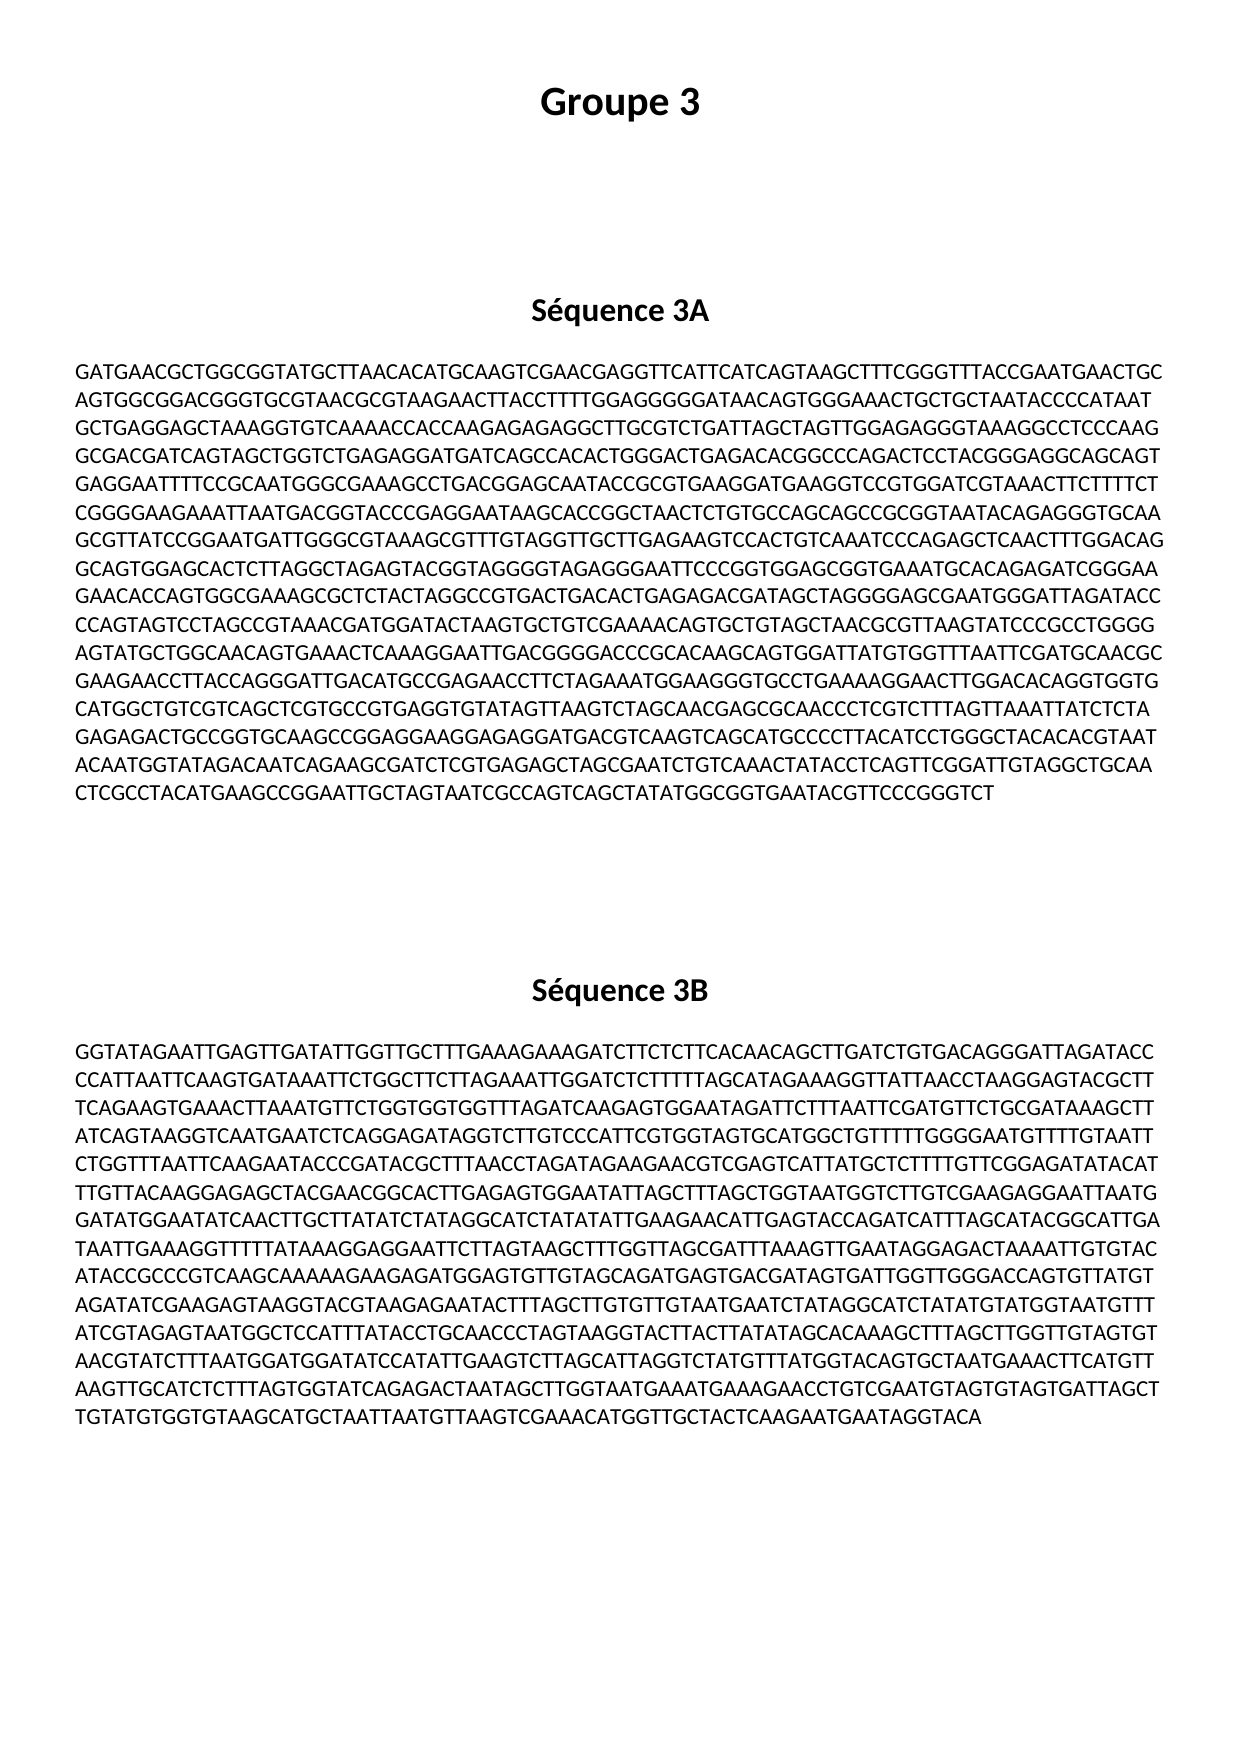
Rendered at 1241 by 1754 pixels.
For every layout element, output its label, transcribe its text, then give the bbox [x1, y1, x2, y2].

text Séquence 3A [75, 289, 1165, 329]
text GGTATAGAATTGAGTTGATATTGGTTGCTTTGAAAGAAAGATCTTCTCTTCACAACAGCTTGATCTGTGACAGGGATTAGATACCCCATTAATTCAAGTGATAAATTCTGGCTTCTTAGAAATTGGATCTCTTTTTAGCATAGAAAGGTTATTAACCTAAGGAGTACGCTTTCAGAAGTGAAACTTAAATGTTCTGGTGGTGGTTTAGATCAAGAGTGGAATAGATTCTTTAATTCGATGTTCTGCGATAAAGCTTATCAGTAAGGTCAATGAATCTCAGGAGATAGGTCTTGTCCCATTCGTGGTAGTGCATGGCTGTTTTTGGGGAATGTTTTGTAATTCTGGTTTAATTCAAGAATACCCGATACGCTTTAACCTAGATAGAAGAACGTCGAGTCATTATGCTCTTTTGTTCGGAGATATACATTTGTTACAAGGAGAGCTACGAACGGCACTTGAGAGTGGAATATTAGCTTTAGCTGGTAATGGTCTTGTCGAAGAGGAATTAATGGATATGGAATATCAACTTGCTTATATCTATAGGCATCTATATATTGAAGAACATTGAGTACCAGATCATTTAGCATACGGCATTGATAATTGAAAGGTTTTTATAAAGGAGGAATTCTTAGTAAGCTTTGGTTAGCGATTTAAAGTTGAATAGGAGACTAAAATTGTGTACATACCGCCCGTCAAGCAAAAAGAAGAGATGGAGTGTTGTAGCAGATGAGTGACGATAGTGATTGGTTGGGACCAGTGTTATGTAGATATCGAAGAGTAAGGTACGTAAGAGAATACTTTAGCTTGTGTTGTAATGAATCTATAGGCATCTATATGTATGGTAATGTTTATCGTAGAGTAATGGCTCCATTTATACCTGCAACCCTAGTAAGGTACTTACTTATATAGCACAAAGCTTTAGCTTGGTTGTAGTGTAACGTATCTTTAATGGATGGATATCCATATTGAAGTCTTAGCATTAGGTCTATGTTTATGGTACAGTGCTAATGAAACTTCATGTTAAGTTGCATCTCTTTAGTGGTATCAGAGACTAATAGCTTGGTAATGAAATGAAAGAACCTGTCGAATGTAGTGTAGTGATTAGCTTGTATGTGGTGTAAGCATGCTAATTAATGTTAAGTCGAAACATGGTTGCTACTCAAGAATGAATAGGTACA [75, 1037, 1165, 1430]
text GATGAACGCTGGCGGTATGCTTAACACATGCAAGTCGAACGAGGTTCATTCATCAGTAAGCTTTCGGGTTTACCGAATGAACTGCAGTGGCGGACGGGTGCGTAACGCGTAAGAACTTACCTTTTGGAGGGGGATAACAGTGGGAAACTGCTGCTAATACCCCATAATGCTGAGGAGCTAAAGGTGTCAAAACCACCAAGAGAGAGGCTTGCGTCTGATTAGCTAGTTGGAGAGGGTAAAGGCCTCCCAAGGCGACGATCAGTAGCTGGTCTGAGAGGATGATCAGCCACACTGGGACTGAGACACGGCCCAGACTCCTACGGGAGGCAGCAGTGAGGAATTTTCCGCAATGGGCGAAAGCCTGACGGAGCAATACCGCGTGAAGGATGAAGGTCCGTGGATCGTAAACTTCTTTTCTCGGGGAAGAAATTAATGACGGTACCCGAGGAATAAGCACCGGCTAACTCTGTGCCAGCAGCCGCGGTAATACAGAGGGTGCAAGCGTTATCCGGAATGATTGGGCGTAAAGCGTTTGTAGGTTGCTTGAGAAGTCCACTGTCAAATCCCAGAGCTCAACTTTGGACAGGCAGTGGAGCACTCTTAGGCTAGAGTACGGTAGGGGTAGAGGGAATTCCCGGTGGAGCGGTGAAATGCACAGAGATCGGGAAGAACACCAGTGGCGAAAGCGCTCTACTAGGCCGTGACTGACACTGAGAGACGATAGCTAGGGGAGCGAATGGGATTAGATACCCCAGTAGTCCTAGCCGTAAACGATGGATACTAAGTGCTGTCGAAAACAGTGCTGTAGCTAACGCGTTAAGTATCCCGCCTGGGGAGTATGCTGGCAACAGTGAAACTCAAAGGAATTGACGGGGACCCGCACAAGCAGTGGATTATGTGGTTTAATTCGATGCAACGCGAAGAACCTTACCAGGGATTGACATGCCGAGAACCTTCTAGAAATGGAAGGGTGCCTGAAAAGGAACTTGGACACAGGTGGTGCATGGCTGTCGTCAGCTCGTGCCGTGAGGTGTATAGTTAAGTCTAGCAACGAGCGCAACCCTCGTCTTTAGTTAAATTATCTCTAGAGAGACTGCCGGTGCAAGCCGGAGGAAGGAGAGGATGACGTCAAGTCAGCATGCCCCTTACATCCTGGGCTACACACGTAATACAATGGTATAGACAATCAGAAGCGATCTCGTGAGAGCTAGCGAATCTGTCAAACTATACCTCAGTTCGGATTGTAGGCTGCAACTCGCCTACATGAAGCCGGAATTGCTAGTAATCGCCAGTCAGCTATATGGCGGTGAATACGTTCCCGGGTCT [75, 357, 1165, 806]
text Groupe 3 [75, 75, 1165, 126]
text Séquence 3B [75, 969, 1165, 1009]
